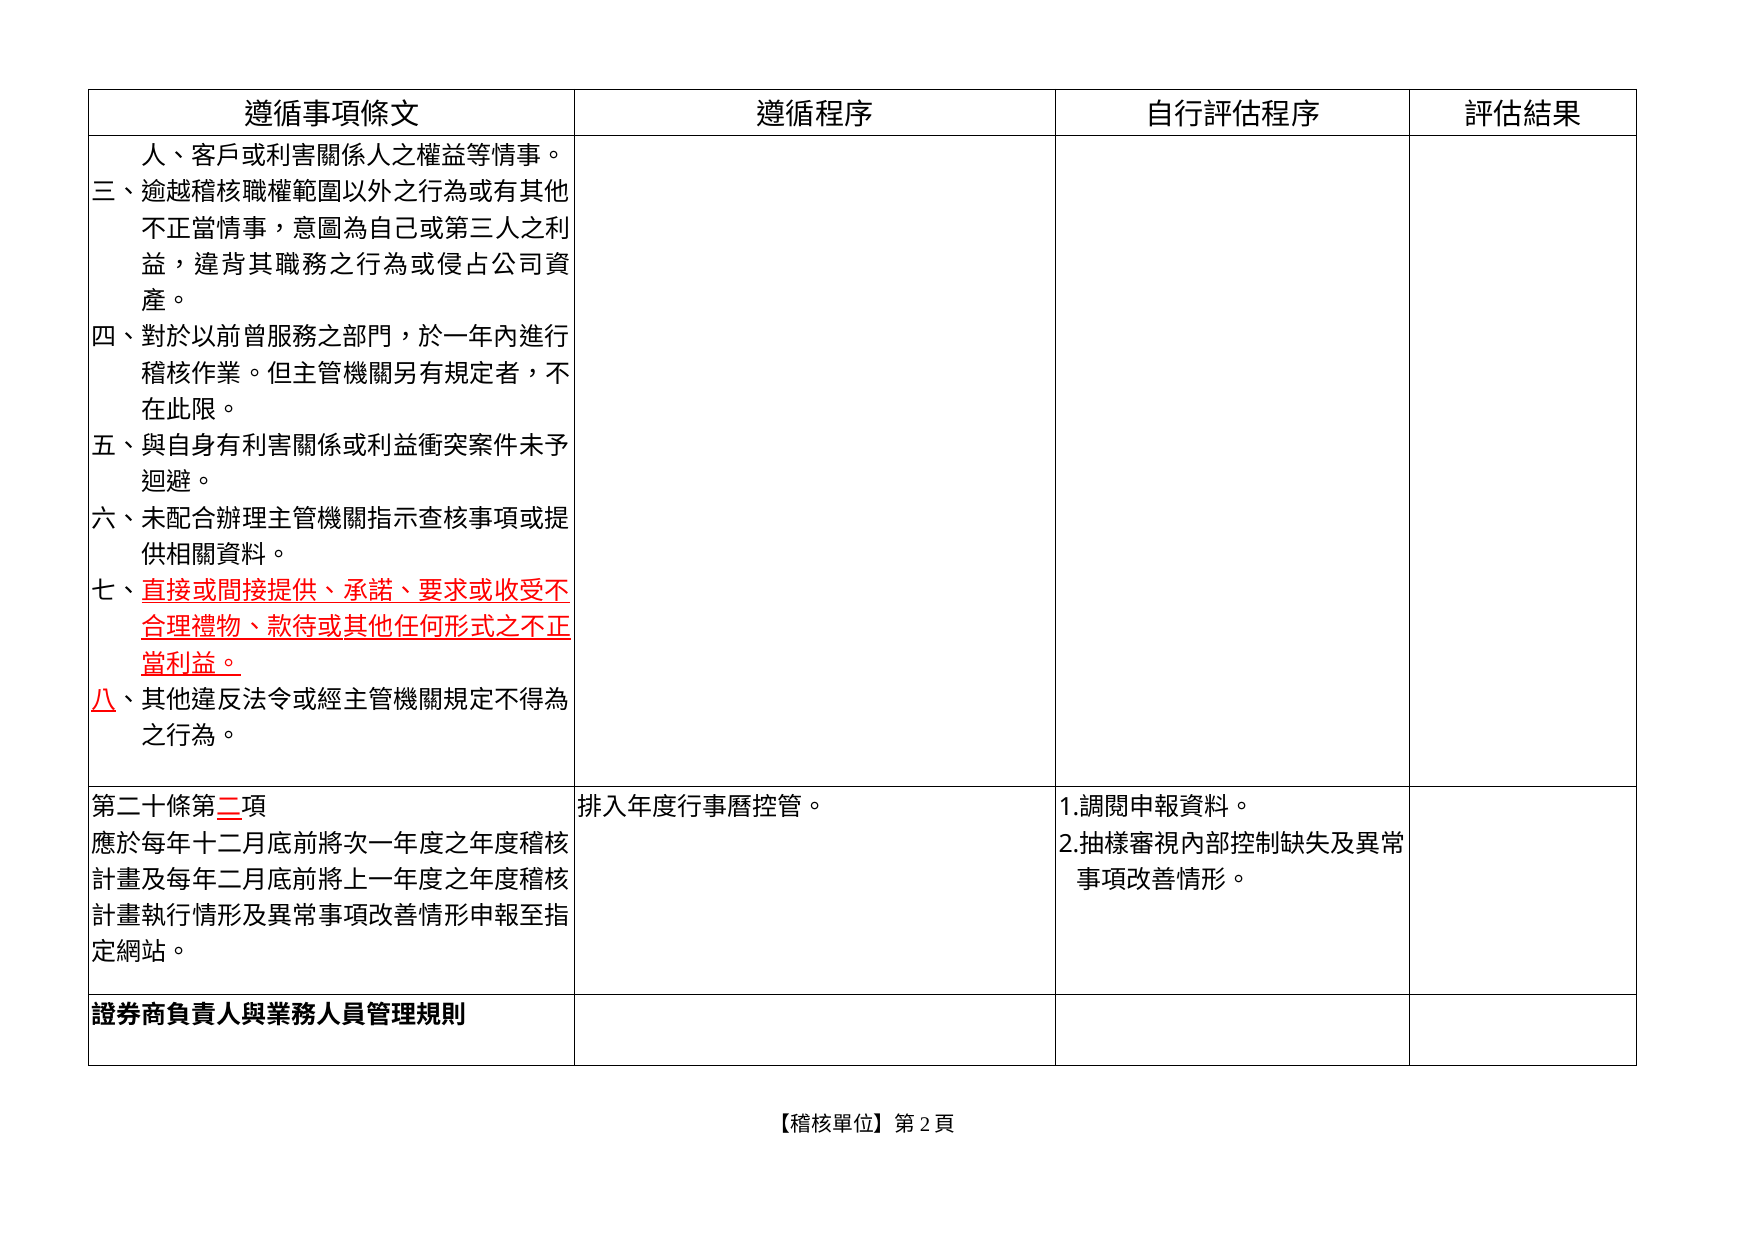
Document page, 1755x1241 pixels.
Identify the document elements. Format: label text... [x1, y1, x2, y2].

table_cell [575, 995, 1055, 1065]
table_cell 人、客戶或利害關係人之權益等情事。 三、逾越稽核職權範圍以外之行為或有其他不正當情事，意圖為自己或第三人之利益，違背其職務之行為或侵占公司資產。 四、對於以前曾服務之部門，於一年內進行稽核作業。但主管機關另有規定者，不在此限。 五、與自身有利害關係或利益衝突案件未予迴避。 六、未配合辦理主管機關指示查核事項或提供相關資料。 七、直接或間接提供、承諾、要求或收受不合理禮物、款待或其他任何形式之不正當利益。 八、其他違反法令或經主管機關規定不得為之行為。 [89, 136, 574, 786]
table_header 自行評估程序 [1056, 90, 1409, 134]
table_cell [1410, 787, 1636, 993]
table_cell [1056, 995, 1409, 1065]
table_cell 排入年度行事曆控管。 [575, 787, 1055, 993]
table_cell [1410, 136, 1636, 786]
table_cell [1410, 995, 1636, 1065]
table_cell [575, 136, 1055, 786]
table_header 遵循事項條文 [89, 90, 574, 134]
table_cell 證券商負責人與業務人員管理規則 [89, 995, 574, 1065]
table_cell [1056, 136, 1409, 786]
table_header 遵循程序 [575, 90, 1055, 134]
table_header 評估結果 [1410, 90, 1636, 134]
table_cell 第二十條第二項 應於每年十二月底前將次一年度之年度稽核計畫及每年二月底前將上一年度之年度稽核計畫執行情形及異常事項改善情形申報至指定網站。 [89, 787, 574, 993]
table_cell 1.調閱申報資料。 2.抽樣審視內部控制缺失及異常事項改善情形。 [1056, 787, 1409, 993]
